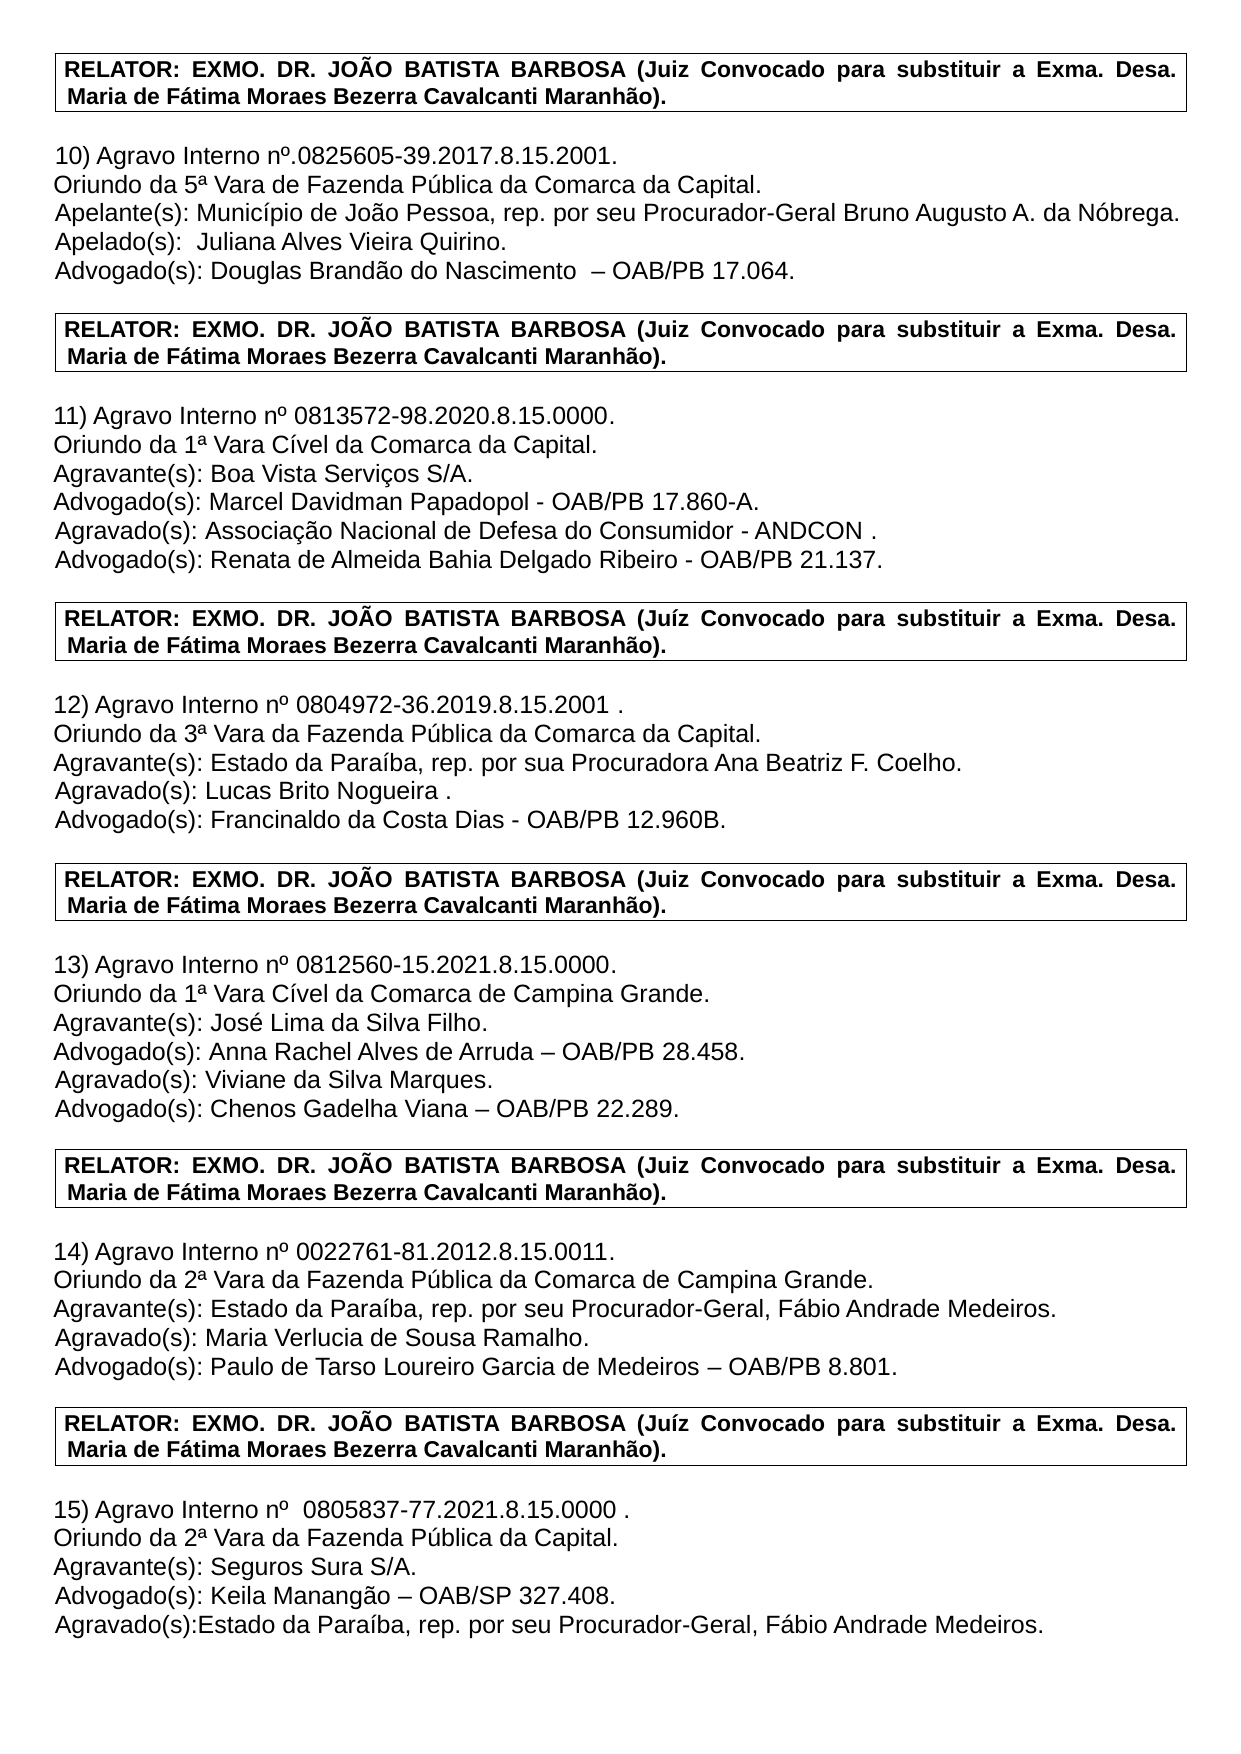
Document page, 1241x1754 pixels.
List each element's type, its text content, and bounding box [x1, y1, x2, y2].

text Advogado(s): Marcel Davidman Papadopol - OAB/PB 17.860-A. [53, 487, 1187, 516]
text Advogado(s): Keila Manangão – OAB/SP 327.408. [54, 1581, 1187, 1609]
text Agravante(s): Seguros Sura S/A. [53, 1552, 1187, 1581]
text Advogado(s): Paulo de Tarso Loureiro Garcia de Medeiros – OAB/PB 8.801. [54, 1352, 1187, 1381]
text Advogado(s): Anna Rachel Alves de Arruda – OAB/PB 28.458. [53, 1036, 1187, 1065]
text 13) Agravo Interno nº 0812560-15.2021.8.15.0000. [53, 950, 1187, 979]
text Agravante(s): Estado da Paraíba, rep. por sua Procuradora Ana Beatriz F. Coelho. [53, 747, 1187, 776]
text Advogado(s): Douglas Brandão do Nascimento – OAB/PB 17.064. [54, 256, 1187, 284]
text RELATOR: EXMO. DR. JOÃO BATISTA BARBOSA (Juíz Convocado para substituir a Exma. Desa. Maria de Fátima Moraes Bezerra Cavalcanti Maranhão). [56, 603, 1186, 660]
text Apelante(s): Município de João Pessoa, rep. por seu Procurador-Geral Bruno Augusto A. da Nóbrega. [54, 198, 1187, 227]
text Oriundo da 2ª Vara da Fazenda Pública da Comarca de Campina Grande. [53, 1266, 1187, 1294]
text Agravado(s): Associação Nacional de Defesa do Consumidor - ANDCON . [54, 516, 1187, 545]
text 14) Agravo Interno nº 0022761-81.2012.8.15.0011. [53, 1237, 1187, 1266]
text Agravado(s): Maria Verlucia de Sousa Ramalho. [54, 1323, 1187, 1352]
text 12) Agravo Interno nº 0804972-36.2019.8.15.2001 . [53, 690, 1187, 719]
text RELATOR: EXMO. DR. JOÃO BATISTA BARBOSA (Juíz Convocado para substituir a Exma. Desa. Maria de Fátima Moraes Bezerra Cavalcanti Maranhão). [56, 1408, 1186, 1465]
text 10) Agravo Interno nº.0825605-39.2017.8.15.2001. [54, 141, 1187, 169]
text Agravante(s): José Lima da Silva Filho. [53, 1008, 1187, 1036]
text Oriundo da 1ª Vara Cível da Comarca da Capital. [53, 430, 1187, 458]
text Advogado(s): Renata de Almeida Bahia Delgado Ribeiro - OAB/PB 21.137. [54, 545, 1187, 573]
text Agravante(s): Estado da Paraíba, rep. por seu Procurador-Geral, Fábio Andrade Medeiros. [53, 1294, 1187, 1323]
text Oriundo da 3ª Vara da Fazenda Pública da Comarca da Capital. [53, 719, 1187, 747]
text RELATOR: EXMO. DR. JOÃO BATISTA BARBOSA (Juiz Convocado para substituir a Exma. Desa. Maria de Fátima Moraes Bezerra Cavalcanti Maranhão). [56, 864, 1186, 920]
text Advogado(s): Francinaldo da Costa Dias - OAB/PB 12.960B. [54, 805, 1187, 834]
text Apelado(s): Juliana Alves Vieira Quirino. [54, 227, 1187, 256]
text RELATOR: EXMO. DR. JOÃO BATISTA BARBOSA (Juiz Convocado para substituir a Exma. Desa. Maria de Fátima Moraes Bezerra Cavalcanti Maranhão). [56, 54, 1186, 111]
text Oriundo da 2ª Vara da Fazenda Pública da Capital. [53, 1523, 1187, 1552]
text RELATOR: EXMO. DR. JOÃO BATISTA BARBOSA (Juiz Convocado para substituir a Exma. Desa. Maria de Fátima Moraes Bezerra Cavalcanti Maranhão). [56, 314, 1186, 371]
text Oriundo da 1ª Vara Cível da Comarca de Campina Grande. [53, 979, 1187, 1008]
text Oriundo da 5ª Vara de Fazenda Pública da Comarca da Capital. [53, 169, 1187, 198]
text 11) Agravo Interno nº 0813572-98.2020.8.15.0000. [53, 401, 1187, 430]
text Advogado(s): Chenos Gadelha Viana – OAB/PB 22.289. [54, 1094, 1187, 1123]
text 15) Agravo Interno nº 0805837-77.2021.8.15.0000 . [53, 1494, 1187, 1523]
text RELATOR: EXMO. DR. JOÃO BATISTA BARBOSA (Juiz Convocado para substituir a Exma. Desa. Maria de Fátima Moraes Bezerra Cavalcanti Maranhão). [56, 1150, 1186, 1207]
text Agravado(s): Viviane da Silva Marques. [54, 1065, 1187, 1094]
text Agravado(s):Estado da Paraíba, rep. por seu Procurador-Geral, Fábio Andrade Medeiros. [54, 1609, 1187, 1638]
text Agravado(s): Lucas Brito Nogueira . [54, 776, 1187, 805]
text Agravante(s): Boa Vista Serviços S/A. [53, 458, 1187, 487]
